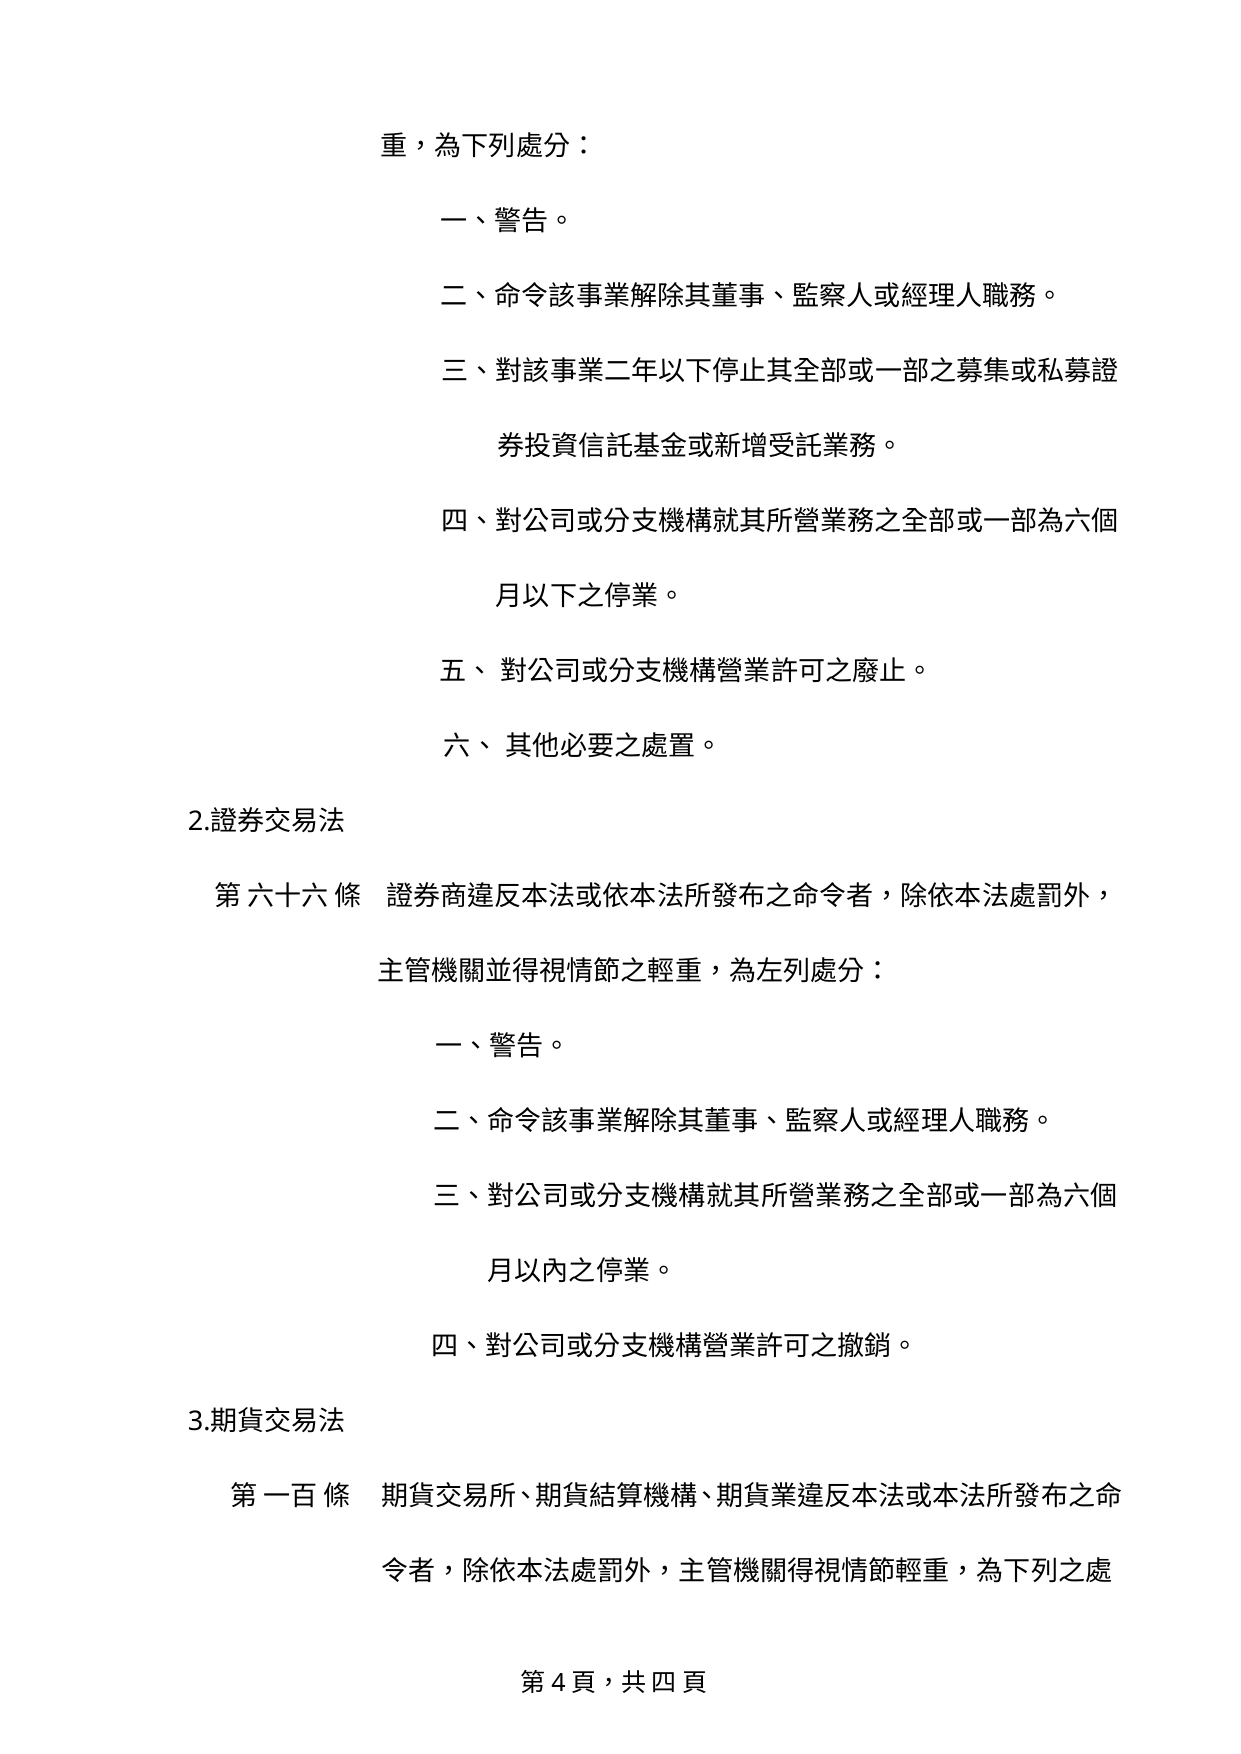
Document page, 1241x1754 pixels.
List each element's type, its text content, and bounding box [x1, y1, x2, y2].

text 一、警告。 [243, 181, 1122, 256]
list 對公司或分支機構營業許可之廢止。 [439, 631, 1122, 706]
text 三、對公司或分支機構就其所營業務之全部或一部為六個月以內之停業。 [433, 1156, 1122, 1306]
text 3.期貨交易法 [118, 1381, 1122, 1456]
text 一、警告。 [168, 1006, 1122, 1081]
text 四、對公司或分支機構就其所營業務之全部或一部為六個月以下之停業。 [441, 481, 1122, 631]
text 第 一百 條 期貨交易所、期貨結算機構、期貨業違反本法或本法所發布之命令者，除依本法處罰外，主管機關得視情節輕重，為下列之處 [230, 1456, 1122, 1606]
text 2.證券交易法 [118, 781, 1122, 856]
list 其他必要之處置。 [444, 706, 1122, 781]
text 重，為下列處分： [218, 106, 1122, 181]
text 二、命令該事業解除其董事、監察人或經理人職務。 [243, 1081, 1122, 1156]
text 二、命令該事業解除其董事、監察人或經理人職務。 [243, 256, 1122, 331]
text 四、對公司或分支機構營業許可之撤銷。 [412, 1306, 1122, 1381]
text 第 六十六 條 證券商違反本法或依本法所發布之命令者，除依本法處罰外，主管機關並得視情節之輕重，為左列處分： [214, 856, 1122, 1006]
text 三、對該事業二年以下停止其全部或一部之募集或私募證券投資信託基金或新增受託業務。 [441, 331, 1122, 481]
